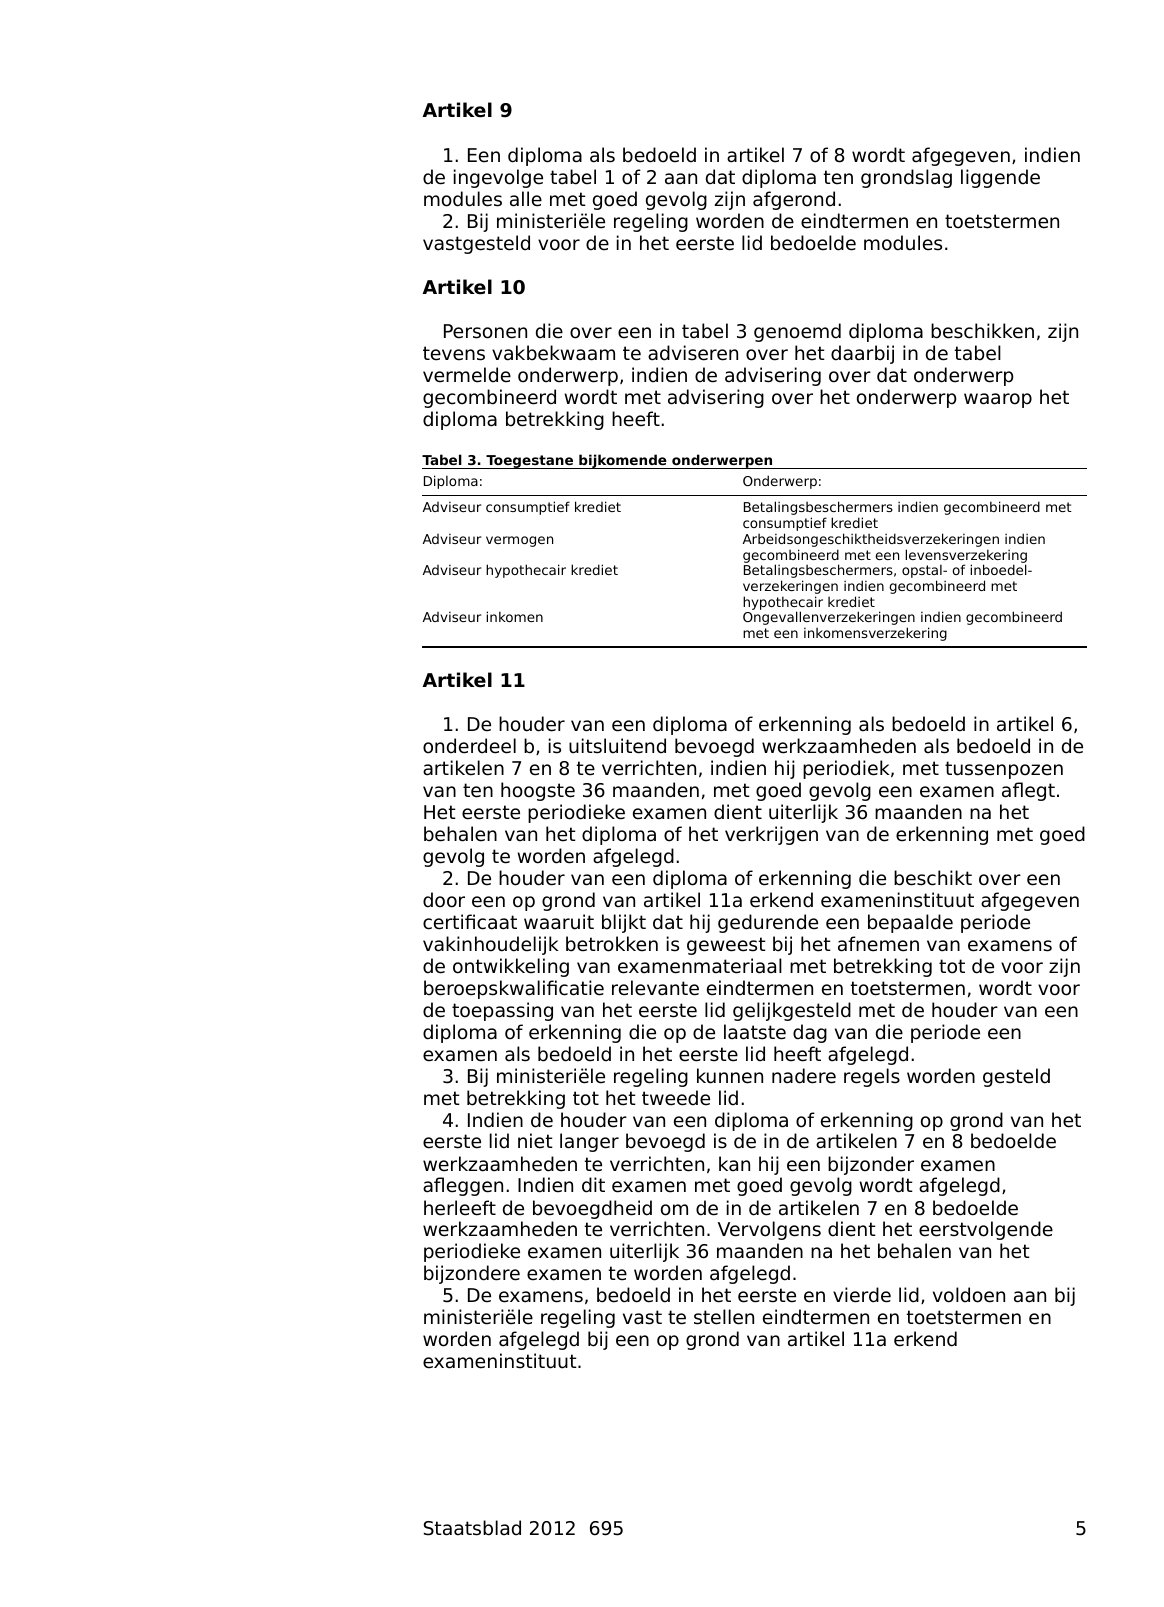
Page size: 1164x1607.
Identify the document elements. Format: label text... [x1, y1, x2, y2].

text 2. Bij ministeriële regeling worden de eindtermen en toetstermen vastgesteld voor de in het eerste lid bedoelde modules. [422, 211, 1087, 254]
table_cell Ongevallenverzekeringen indien gecombineerd met een inkomensverzekering [736, 610, 1087, 646]
subtitle Artikel 10 [422, 277, 1087, 299]
table_cell Adviseur inkomen [422, 610, 736, 646]
table_cell Adviseur vermogen [422, 532, 736, 563]
table_header Tabel 3. Toegestane bijkomende onderwerpen [422, 453, 1087, 468]
table_cell Arbeidsongeschiktheidsverzekeringen indien gecombineerd met een levensverzekering [736, 532, 1087, 563]
table_cell Onderwerp: [736, 469, 1087, 494]
text 1. Een diploma als bedoeld in artikel 7 of 8 wordt afgegeven, indien de ingevolge tabel 1 of 2 aan dat diploma ten grondslag liggende modules alle met goed gevolg zijn afgerond. [422, 144, 1087, 211]
text Personen die over een in tabel 3 genoemd diploma beschikken, zijn tevens vakbekwaam te adviseren over het daarbij in de tabel vermelde onderwerp, indien de advisering over dat onderwerp gecombineerd wordt met advisering over het onderwerp waarop het diploma betrekking heeft. [422, 321, 1087, 431]
table_cell Adviseur consumptief krediet [422, 496, 736, 532]
text 2. De houder van een diploma of erkenning die beschikt over een door een op grond van artikel 11a erkend exameninstituut afgegeven certificaat waaruit blijkt dat hij gedurende een bepaalde periode vakinhoudelijk betrokken is geweest bij het afnemen van examens of de ontwikkeling van examenmateriaal met betrekking tot de voor zijn beroepskwalificatie relevante eindtermen en toetstermen, wordt voor de toepassing van het eerste lid gelijkgesteld met de houder van een diploma of erkenning die op de laatste dag van die periode een examen als bedoeld in het eerste lid heeft afgelegd. [422, 868, 1087, 1066]
text 4. Indien de houder van een diploma of erkenning op grond van het eerste lid niet langer bevoegd is de in de artikelen 7 en 8 bedoelde werkzaamheden te verrichten, kan hij een bijzonder examen afleggen. Indien dit examen met goed gevolg wordt afgelegd, herleeft de bevoegdheid om de in de artikelen 7 en 8 bedoelde werkzaamheden te verrichten. Vervolgens dient het eerstvolgende periodieke examen uiterlijk 36 maanden na het behalen van het bijzondere examen te worden afgelegd. [422, 1109, 1087, 1285]
table_cell Betalingsbeschermers indien gecombineerd met consumptief krediet [736, 496, 1087, 532]
subtitle Artikel 11 [422, 670, 1087, 692]
text 3. Bij ministeriële regeling kunnen nadere regels worden gesteld met betrekking tot het tweede lid. [422, 1066, 1087, 1109]
text 5. De examens, bedoeld in het eerste en vierde lid, voldoen aan bij ministeriële regeling vast te stellen eindtermen en toetstermen en worden afgelegd bij een op grond van artikel 11a erkend exameninstituut. [422, 1285, 1087, 1373]
table_cell Betalingsbeschermers, opstal- of inboedel- verzekeringen indien gecombineerd met hypothecair krediet [736, 563, 1087, 610]
subtitle Artikel 9 [422, 100, 1087, 122]
table_cell Adviseur hypothecair krediet [422, 563, 736, 610]
table_cell Diploma: [422, 469, 736, 494]
text 1. De houder van een diploma of erkenning als bedoeld in artikel 6, onderdeel b, is uitsluitend bevoegd werkzaamheden als bedoeld in de artikelen 7 en 8 te verrichten, indien hij periodiek, met tussenpozen van ten hoogste 36 maanden, met goed gevolg een examen aflegt. Het eerste periodieke examen dient uiterlijk 36 maanden na het behalen van het diploma of het verkrijgen van de erkenning met goed gevolg te worden afgelegd. [422, 714, 1087, 868]
